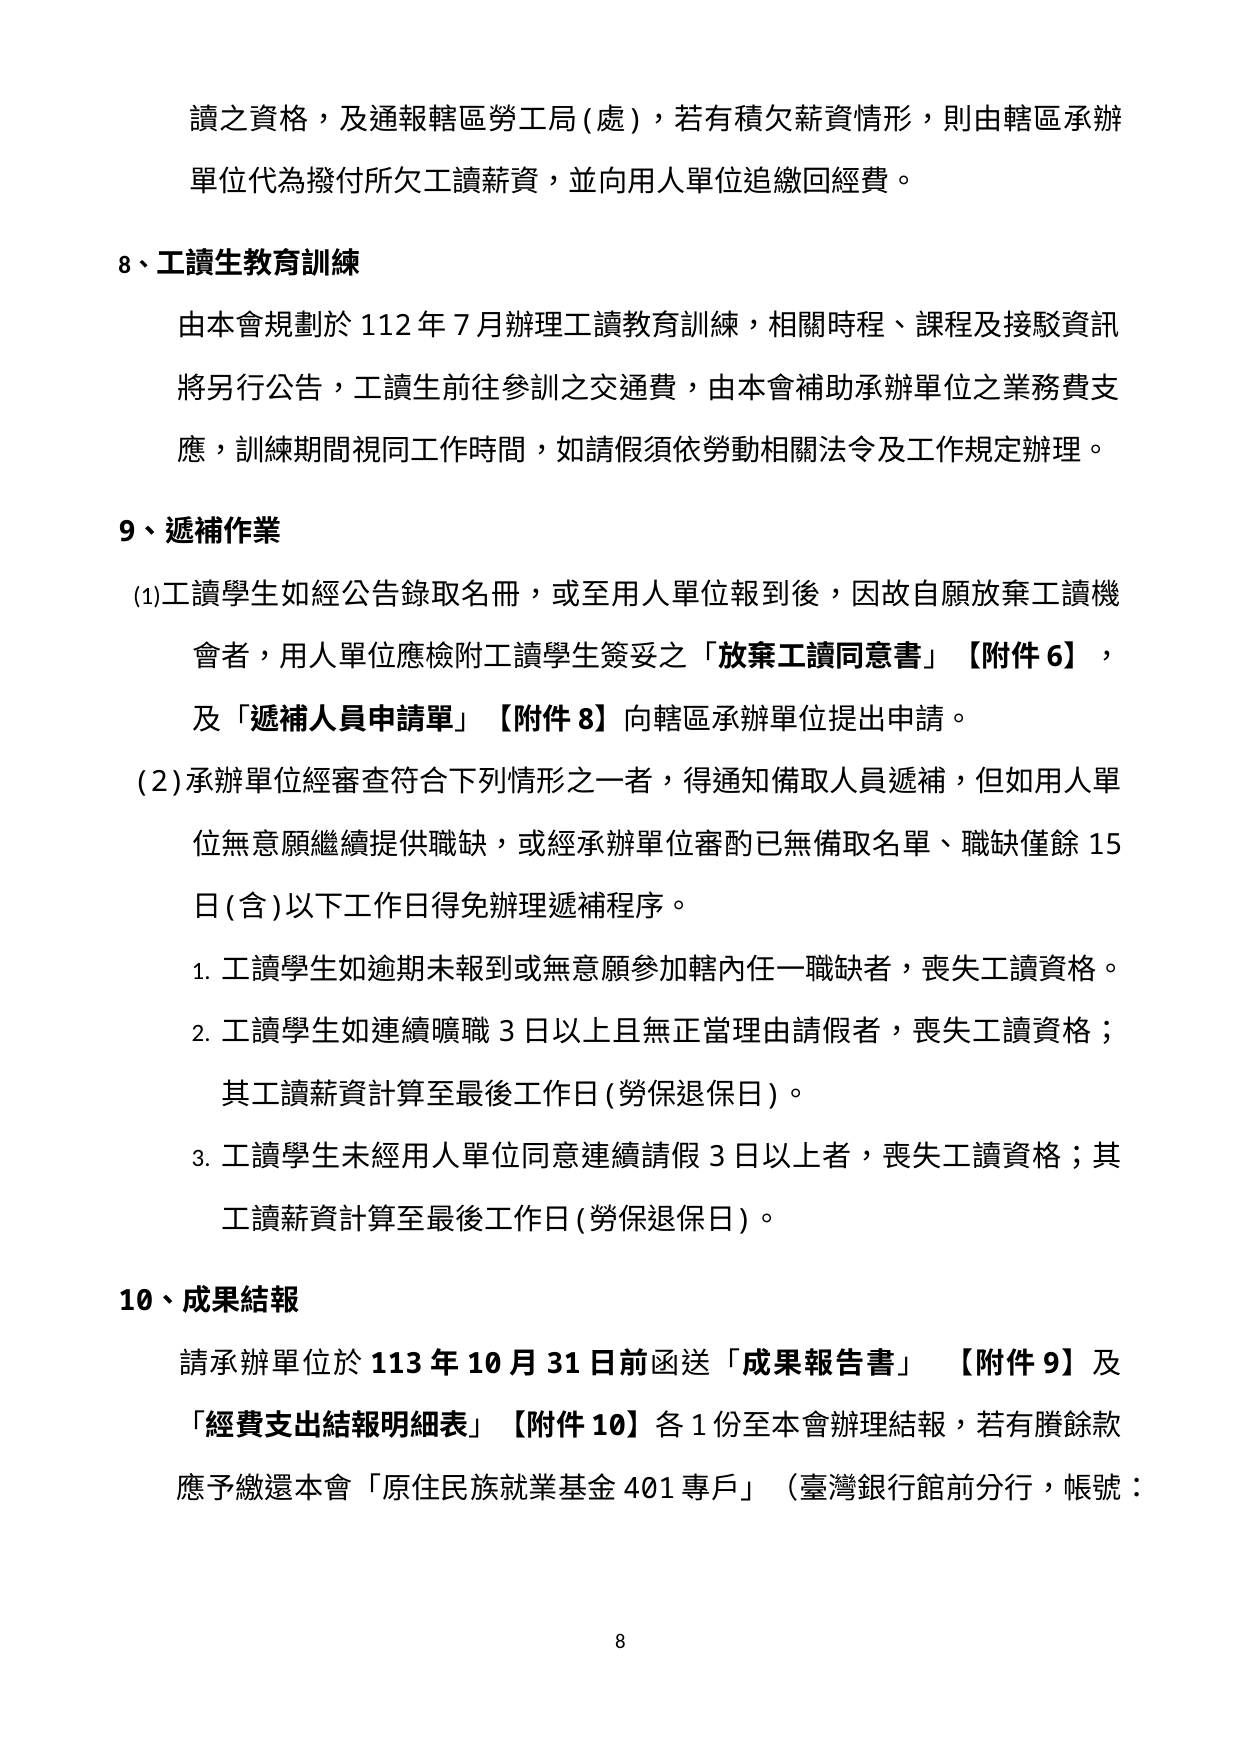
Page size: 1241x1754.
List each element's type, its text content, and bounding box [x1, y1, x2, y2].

text 請承辦單位於113年10月31日前函送「成果報告書」 【附件9】及「經費支出結報明細表」【附件10】各1份至本會辦理結報，若有賸餘款應予繳還本會「原住民族就業基金401專戶」（臺灣銀行館前分行，帳號：007036070022）。逾期結報者，得予以公告或列為次年度分配額度酌減參據。 [176, 1319, 1122, 1506]
list 遞補作業 [118, 487, 1122, 550]
list 工讀學生如連續曠職3日以上且無正當理由請假者，喪失工讀資格；其工讀薪資計算至最後工作日(勞保退保日)。 [191, 987, 1122, 1112]
list 承辦單位經審查符合下列情形之一者，得通知備取人員遞補，但如用人單位無意願繼續提供職缺，或經承辦單位審酌已無備取名單、職缺僅餘15日(含)以下工作日得免辦理遞補程序。 [133, 737, 1122, 925]
list 工讀學生如逾期未報到或無意願參加轄內任一職缺者，喪失工讀資格。 [191, 925, 1122, 987]
list 成果結報 [118, 1256, 1122, 1319]
list 工讀學生未經用人單位同意連續請假3日以上者，喪失工讀資格；其工讀薪資計算至最後工作日(勞保退保日)。 [191, 1112, 1122, 1237]
list 工讀生教育訓練 [118, 219, 1122, 281]
list 工讀學生如經公告錄取名冊，或至用人單位報到後，因故自願放棄工讀機會者，用人單位應檢附工讀學生簽妥之「放棄工讀同意書」【附件6】，及「遞補人員申請單」【附件8】向轄區承辦單位提出申請。 [133, 550, 1122, 737]
list 讀之資格，及通報轄區勞工局(處)，若有積欠薪資情形，則由轄區承辦單位代為撥付所欠工讀薪資，並向用人單位追繳回經費。 [133, 75, 1122, 200]
text 由本會規劃於112年7月辦理工讀教育訓練，相關時程、課程及接駁資訊將另行公告，工讀生前往參訓之交通費，由本會補助承辦單位之業務費支應，訓練期間視同工作時間，如請假須依勞動相關法令及工作規定辦理。 [177, 281, 1122, 469]
